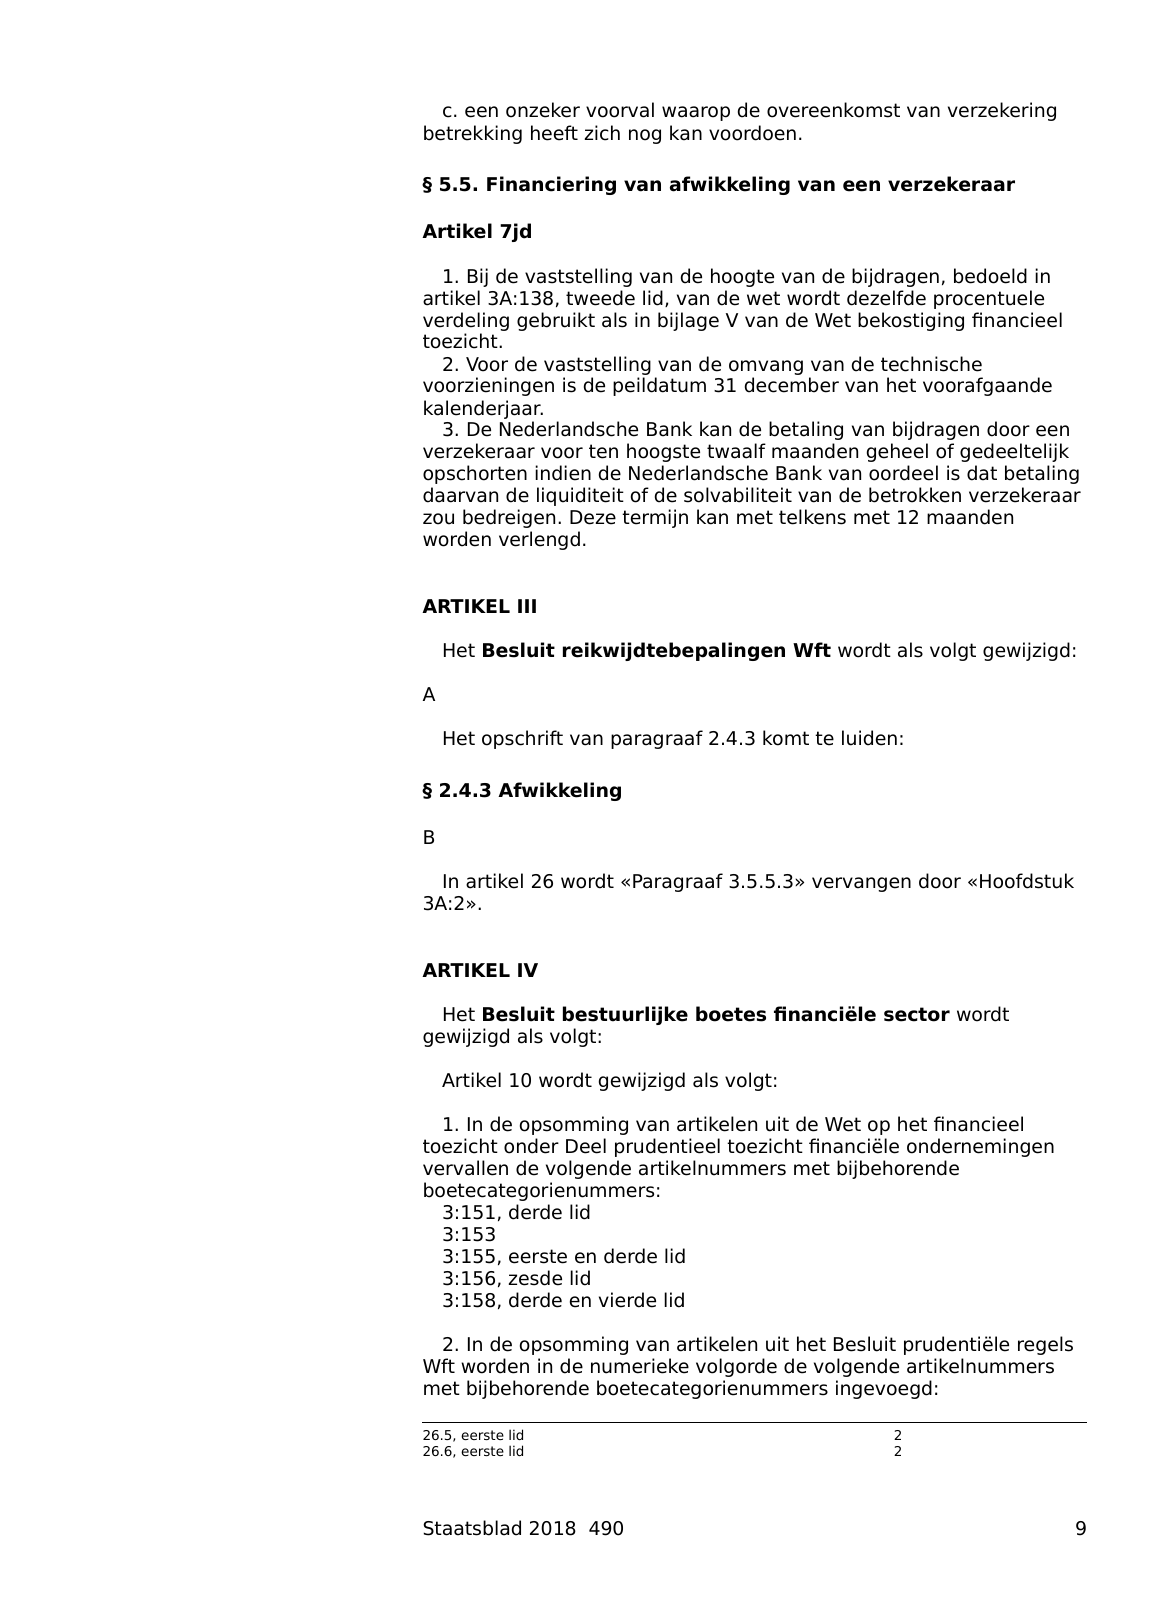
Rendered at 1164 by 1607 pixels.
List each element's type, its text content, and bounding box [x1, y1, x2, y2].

table_cell 2 [888, 1443, 1087, 1459]
text 1. Bij de vaststelling van de hoogte van de bijdragen, bedoeld in artikel 3A:138, tweede lid, van de wet wordt dezelfde procentuele verdeling gebruikt als in bijlage V van de Wet bekostiging financieel toezicht. [422, 266, 1087, 353]
text Het opschrift van paragraaf 2.4.3 komt te luiden: [422, 728, 1087, 750]
text B [422, 827, 1087, 849]
text 3:158, derde en vierde lid [422, 1290, 1087, 1312]
text 3:151, derde lid [422, 1202, 1087, 1224]
text Het Besluit bestuurlijke boetes financiële sector wordt gewijzigd als volgt: [422, 1004, 1087, 1048]
subtitle § 5.5. Financiering van afwikkeling van een verzekeraar [422, 174, 1087, 196]
table_header 26.5, eerste lid [422, 1423, 887, 1443]
text 3. De Nederlandsche Bank kan de betaling van bijdragen door een verzekeraar voor ten hoogste twaalf maanden geheel of gedeeltelijk opschorten indien de Nederlandsche Bank van oordeel is dat betaling daarvan de liquiditeit of de solvabiliteit van de betrokken verzekeraar zou bedreigen. Deze termijn kan met telkens met 12 maanden worden verlengd. [422, 419, 1087, 551]
subtitle ARTIKEL IV [422, 959, 1087, 982]
text Artikel 10 wordt gewijzigd als volgt: [422, 1070, 1087, 1092]
text A [422, 684, 1087, 706]
subtitle Artikel 7jd [422, 221, 1087, 243]
table_cell 26.6, eerste lid [422, 1443, 887, 1459]
subtitle § 2.4.3 Afwikkeling [422, 780, 1087, 802]
text In artikel 26 wordt «Paragraaf 3.5.5.3» vervangen door «Hoofdstuk 3A:2». [422, 871, 1087, 915]
subtitle ARTIKEL III [422, 596, 1087, 618]
text 2. Voor de vaststelling van de omvang van de technische voorzieningen is de peildatum 31 december van het voorafgaande kalenderjaar. [422, 353, 1087, 419]
table_header 2 [888, 1423, 1087, 1443]
text Het Besluit reikwijdtebepalingen Wft wordt als volgt gewijzigd: [422, 640, 1087, 662]
text 3:155, eerste en derde lid [422, 1246, 1087, 1268]
text c. een onzeker voorval waarop de overeenkomst van verzekering betrekking heeft zich nog kan voordoen. [422, 100, 1087, 144]
text 2. In de opsomming van artikelen uit het Besluit prudentiële regels Wft worden in de numerieke volgorde de volgende artikelnummers met bijbehorende boetecategorienummers ingevoegd: [422, 1334, 1087, 1400]
text 3:156, zesde lid [422, 1268, 1087, 1290]
text 3:153 [422, 1224, 1087, 1246]
text 1. In de opsomming van artikelen uit de Wet op het financieel toezicht onder Deel prudentieel toezicht financiële ondernemingen vervallen de volgende artikelnummers met bijbehorende boetecategorienummers: [422, 1114, 1087, 1202]
